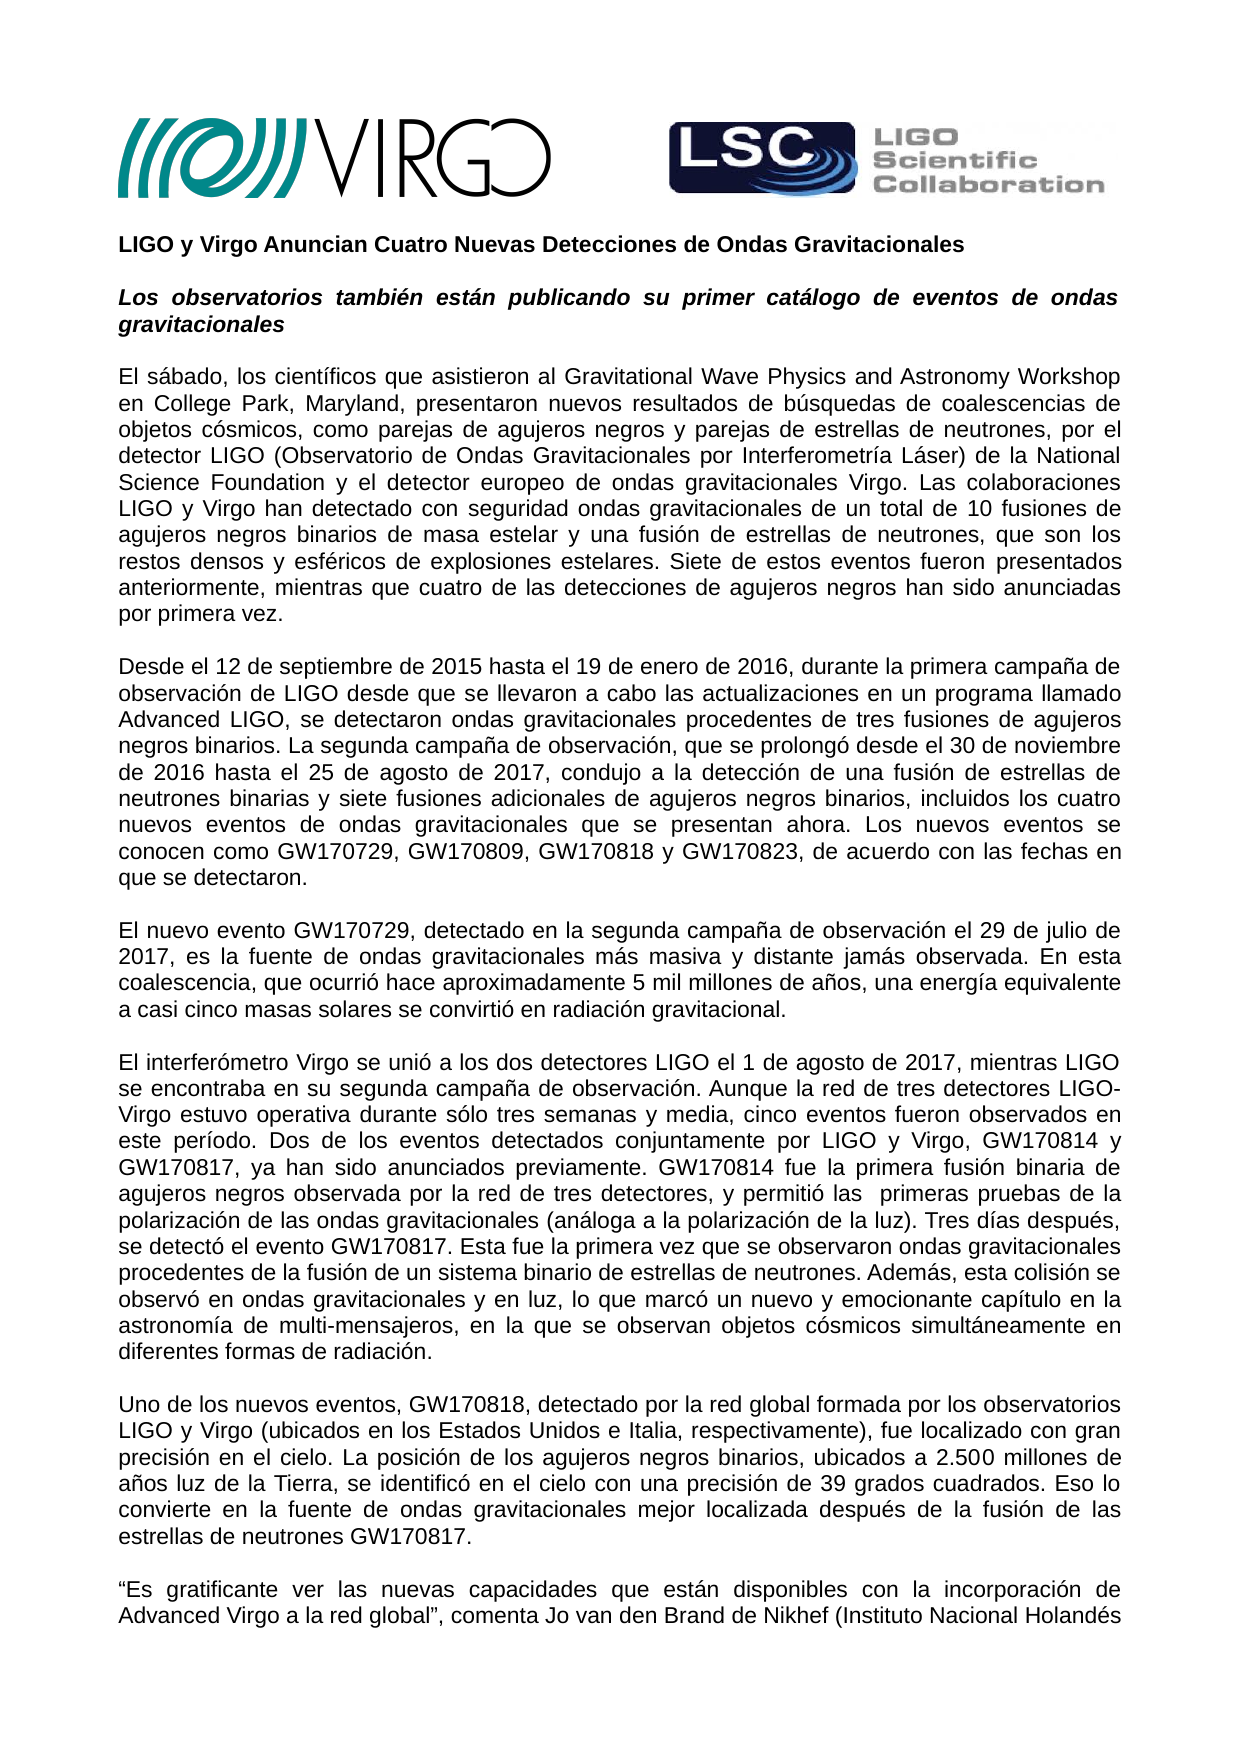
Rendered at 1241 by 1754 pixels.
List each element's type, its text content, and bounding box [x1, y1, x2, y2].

picture [118, 118, 551, 198]
text El interferómetro Virgo se unió a los dos detectores LIGO el 1 de agosto de 2017, mientras LIGO se encontraba en su segunda campaña de observación. Aunque la red de tres detectores LIGO-Virgo estuvo operativa durante sólo tres semanas y media, cinco eventos fueron observados en este período. Dos de los eventos detectados conjuntamente por LIGO y Virgo, GW170814 y GW170817, ya han sido anunciados previamente. GW170814 fue la primera fusión binaria de agujeros negros observada por la red de tres detectores, y permitió las primeras pruebas de la polarización de las ondas gravitacionales (análoga a la polarización de la luz). Tres días después, se detectó el evento GW170817. Esta fue la primera vez que se observaron ondas gravitacionales procedentes de la fusión de un sistema binario de estrellas de neutrones. Además, esta colisión se observó en ondas gravitacionales y en luz, lo que marcó un nuevo y emocionante capítulo en la astronomía de multi-mensajeros, en la que se observan objetos cósmicos simultáneamente en diferentes formas de radiación. [118, 1048, 1122, 1365]
text El sábado, los científicos que asistieron al Gravitational Wave Physics and Astronomy Workshop en College Park, Maryland, presentaron nuevos resultados de búsquedas de coalescencias de objetos cósmicos, como parejas de agujeros negros y parejas de estrellas de neutrones, por el detector LIGO (Observatorio de Ondas Gravitacionales por Interferometría Láser) de la National Science Foundation y el detector europeo de ondas gravitacionales Virgo. Las colaboraciones LIGO y Virgo han detectado con seguridad ondas gravitacionales de un total de 10 fusiones de agujeros negros binarios de masa estelar y una fusión de estrellas de neutrones, que son los restos densos y esféricos de explosiones estelares. Siete de estos eventos fueron presentados anteriormente, mientras que cuatro de las detecciones de agujeros negros han sido anunciadas por primera vez. [118, 363, 1122, 627]
text Desde el 12 de septiembre de 2015 hasta el 19 de enero de 2016, durante la primera campaña de observación de LIGO desde que se llevaron a cabo las actualizaciones en un programa llamado Advanced LIGO, se detectaron ondas gravitacionales procedentes de tres fusiones de agujeros negros binarios. La segunda campaña de observación, que se prolongó desde el 30 de noviembre de 2016 hasta el 25 de agosto de 2017, condujo a la detección de una fusión de estrellas de neutrones binarias y siete fusiones adicionales de agujeros negros binarios, incluidos los cuatro nuevos eventos de ondas gravitacionales que se presentan ahora. Los nuevos eventos se conocen como GW170729, GW170809, GW170818 y GW170823, de acuerdo con las fechas en que se detectaron. [118, 653, 1122, 890]
text Uno de los nuevos eventos, GW170818, detectado por la red global formada por los observatorios LIGO y Virgo (ubicados en los Estados Unidos e Italia, respectivamente), fue localizado con gran precisión en el cielo. La posición de los agujeros negros binarios, ubicados a 2.500 millones de años luz de la Tierra, se identificó en el cielo con una precisión de 39 grados cuadrados. Eso lo convierte en la fuente de ondas gravitacionales mejor localizada después de la fusión de las estrellas de neutrones GW170817. [118, 1391, 1122, 1549]
text Los observatorios también están publicando su primer catálogo de eventos de ondas gravitacionales [118, 284, 1122, 337]
text “Es gratificante ver las nuevas capacidades que están disponibles con la incorporación de Advanced Virgo a la red global”, comenta Jo van den Brand de Nikhef (Instituto Nacional Holandés [118, 1576, 1122, 1628]
text El nuevo evento GW170729, detectado en la segunda campaña de observación el 29 de julio de 2017, es la fuente de ondas gravitacionales más masiva y distante jamás observada. En esta coalescencia, que ocurrió hace aproximadamente 5 mil millones de años, una energía equivalente a casi cinco masas solares se convirtió en radiación gravitacional. [118, 917, 1122, 1022]
text LIGO y Virgo Anuncian Cuatro Nuevas Detecciones de Ondas Gravitacionales [118, 231, 1122, 258]
picture [669, 122, 1118, 198]
